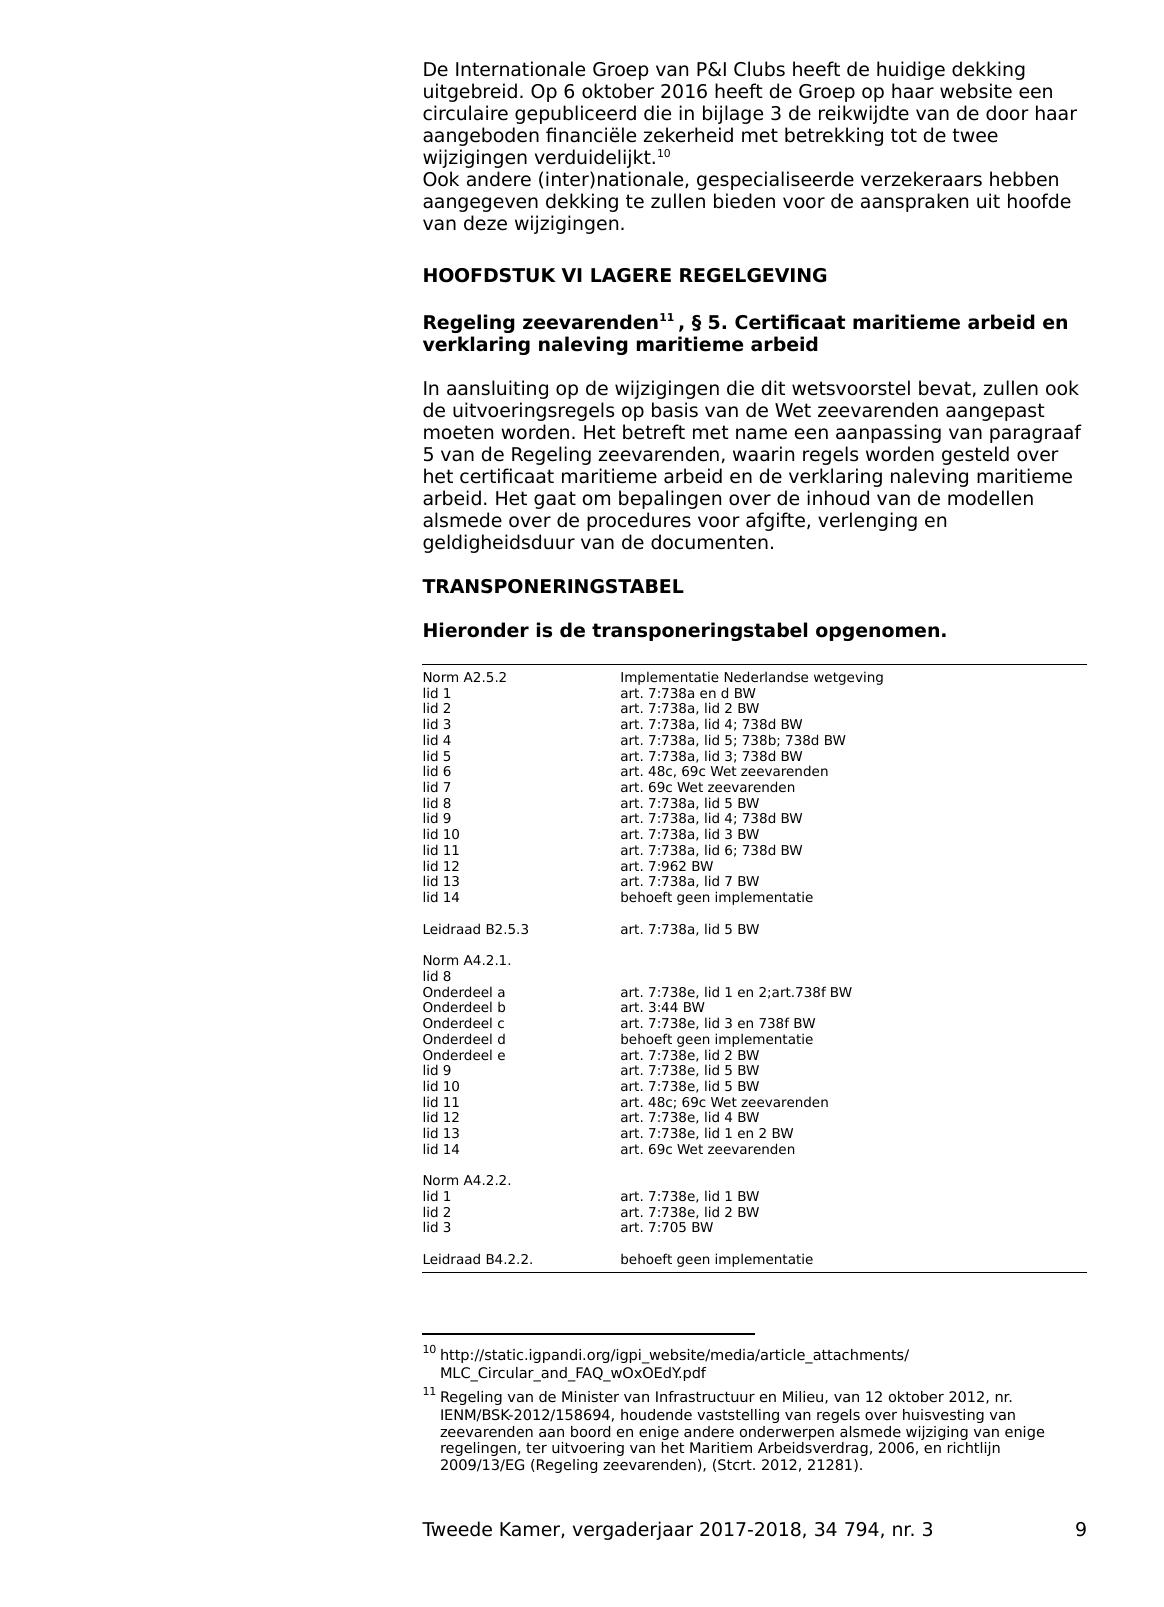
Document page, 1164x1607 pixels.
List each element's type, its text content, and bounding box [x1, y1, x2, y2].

table_cell lid 9 [422, 811, 614, 827]
table_cell [422, 937, 614, 953]
subtitle HOOFDSTUK VI LAGERE REGELGEVING [422, 265, 1087, 287]
table_cell lid 14 [422, 890, 614, 906]
table_cell art. 7:738a, lid 3 BW [614, 827, 1087, 843]
table_cell [614, 937, 1087, 953]
table_cell art. 7:738a, lid 2 BW [614, 701, 1087, 717]
table_cell art. 7:738e, lid 1 en 2 BW [614, 1126, 1087, 1142]
table_cell lid 1 [422, 686, 614, 701]
table_cell [614, 969, 1087, 984]
table_cell lid 2 [422, 1205, 614, 1220]
table_cell art. 7:738a en d BW [614, 686, 1087, 701]
table_cell art. 7:738e, lid 5 BW [614, 1063, 1087, 1079]
table_cell Onderdeel c [422, 1016, 614, 1032]
text De Internationale Groep van P&I Clubs heeft de huidige dekking uitgebreid. Op 6 oktober 2016 heeft de Groep op haar website een circulaire gepubliceerd die in bijlage 3 de reikwijdte van de door haar aangeboden financiële zekerheid met betrekking tot de twee wijzigingen verduidelijkt. [422, 59, 1087, 169]
table_cell lid 8 [422, 969, 614, 984]
text Ook andere (inter)nationale, gespecialiseerde verzekeraars hebben aangegeven dekking te zullen bieden voor de aanspraken uit hoofde van deze wijzigingen. [422, 169, 1087, 235]
table_cell art. 69c Wet zeevarenden [614, 780, 1087, 796]
table_header Implementatie Nederlandse wetgeving [614, 665, 1087, 686]
table_cell Norm A4.2.2. [422, 1173, 614, 1189]
table_cell art. 7:738e, lid 5 BW [614, 1079, 1087, 1094]
table_cell Leidraad B2.5.3 [422, 921, 614, 937]
table_cell lid 3 [422, 1220, 614, 1236]
table_cell [422, 906, 614, 921]
table_cell lid 1 [422, 1189, 614, 1204]
table_cell art. 48c; 69c Wet zeevarenden [614, 1095, 1087, 1110]
table_cell lid 7 [422, 780, 614, 796]
table_cell lid 2 [422, 701, 614, 717]
table_cell Onderdeel a [422, 984, 614, 1000]
table_header Norm A2.5.2 [422, 665, 614, 686]
table_cell Onderdeel d [422, 1032, 614, 1047]
table_cell art. 7:962 BW [614, 859, 1087, 874]
table_cell lid 13 [422, 874, 614, 890]
table_cell [614, 1158, 1087, 1173]
table_cell art. 7:738a, lid 5 BW [614, 921, 1087, 937]
table_cell lid 12 [422, 859, 614, 874]
table_cell art. 7:738e, lid 3 en 738f BW [614, 1016, 1087, 1032]
subtitle TRANSPONERINGSTABEL [422, 576, 1087, 598]
text http://static.igpandi.org/igpi_website/media/article_attachments/MLC_Circular_and_FAQ_wOxOEdY.pdf [422, 1343, 1087, 1382]
table_cell art. 7:738e, lid 4 BW [614, 1110, 1087, 1126]
table_cell art. 7:738e, lid 1 BW [614, 1189, 1087, 1204]
table_cell lid 12 [422, 1110, 614, 1126]
subtitle Regeling zeevarenden, § 5. Certificaat maritieme arbeid en verklaring naleving maritieme arbeid [422, 312, 1087, 356]
table_cell lid 11 [422, 1095, 614, 1110]
table_cell Onderdeel b [422, 1000, 614, 1016]
table_cell lid 10 [422, 1079, 614, 1094]
table_cell lid 11 [422, 843, 614, 858]
table_cell art. 7:738e, lid 2 BW [614, 1047, 1087, 1063]
table_cell art. 7:738a, lid 5 BW [614, 796, 1087, 811]
text In aansluiting op de wijzigingen die dit wetsvoorstel bevat, zullen ook de uitvoeringsregels op basis van de Wet zeevarenden aangepast moeten worden. Het betreft met name een aanpassing van paragraaf 5 van de Regeling zeevarenden, waarin regels worden gesteld over het certificaat maritieme arbeid en de verklaring naleving maritieme arbeid. Het gaat om bepalingen over de inhoud van de modellen alsmede over de procedures voor afgifte, verlenging en geldigheidsduur van de documenten. [422, 378, 1087, 554]
table_cell art. 7:738e, lid 1 en 2;art.738f BW [614, 984, 1087, 1000]
table_cell art. 7:738a, lid 4; 738d BW [614, 811, 1087, 827]
table_cell lid 8 [422, 796, 614, 811]
table_cell art. 7:738a, lid 4; 738d BW [614, 717, 1087, 733]
table_cell behoeft geen implementatie [614, 890, 1087, 906]
table_cell [614, 1236, 1087, 1252]
table_cell lid 10 [422, 827, 614, 843]
table_cell lid 3 [422, 717, 614, 733]
table_cell art. 7:738a, lid 7 BW [614, 874, 1087, 890]
table_cell art. 3:44 BW [614, 1000, 1087, 1016]
table_cell art. 7:738a, lid 5; 738b; 738d BW [614, 733, 1087, 748]
table_cell behoeft geen implementatie [614, 1032, 1087, 1047]
text Regeling van de Minister van Infrastructuur en Milieu, van 12 oktober 2012, nr. IENM/BSK-2012/158694, houdende vaststelling van regels over huisvesting van zeevarenden aan boord en enige andere onderwerpen alsmede wijziging van enige regelingen, ter uitvoering van het Maritiem Arbeidsverdrag, 2006, en richtlijn 2009/13/EG (Regeling zeevarenden), (Stcrt. 2012, 21281). [422, 1385, 1087, 1474]
table_cell behoeft geen implementatie [614, 1252, 1087, 1272]
table_cell Onderdeel e [422, 1047, 614, 1063]
text Hieronder is de transponeringstabel opgenomen. [422, 620, 1087, 642]
table_cell [614, 953, 1087, 969]
table_cell [614, 1173, 1087, 1189]
table_cell [614, 906, 1087, 921]
table_cell art. 7:705 BW [614, 1220, 1087, 1236]
table_cell lid 6 [422, 764, 614, 780]
table_cell lid 9 [422, 1063, 614, 1079]
table_cell [422, 1236, 614, 1252]
table_cell art. 48c, 69c Wet zeevarenden [614, 764, 1087, 780]
table_cell lid 13 [422, 1126, 614, 1142]
table_cell Norm A4.2.1. [422, 953, 614, 969]
table_cell art. 7:738e, lid 2 BW [614, 1205, 1087, 1220]
table_cell lid 14 [422, 1142, 614, 1157]
table_cell [422, 1158, 614, 1173]
table_cell art. 69c Wet zeevarenden [614, 1142, 1087, 1157]
table_cell Leidraad B4.2.2. [422, 1252, 614, 1272]
table_cell art. 7:738a, lid 6; 738d BW [614, 843, 1087, 858]
table_cell art. 7:738a, lid 3; 738d BW [614, 749, 1087, 764]
table_cell lid 5 [422, 749, 614, 764]
table_cell lid 4 [422, 733, 614, 748]
